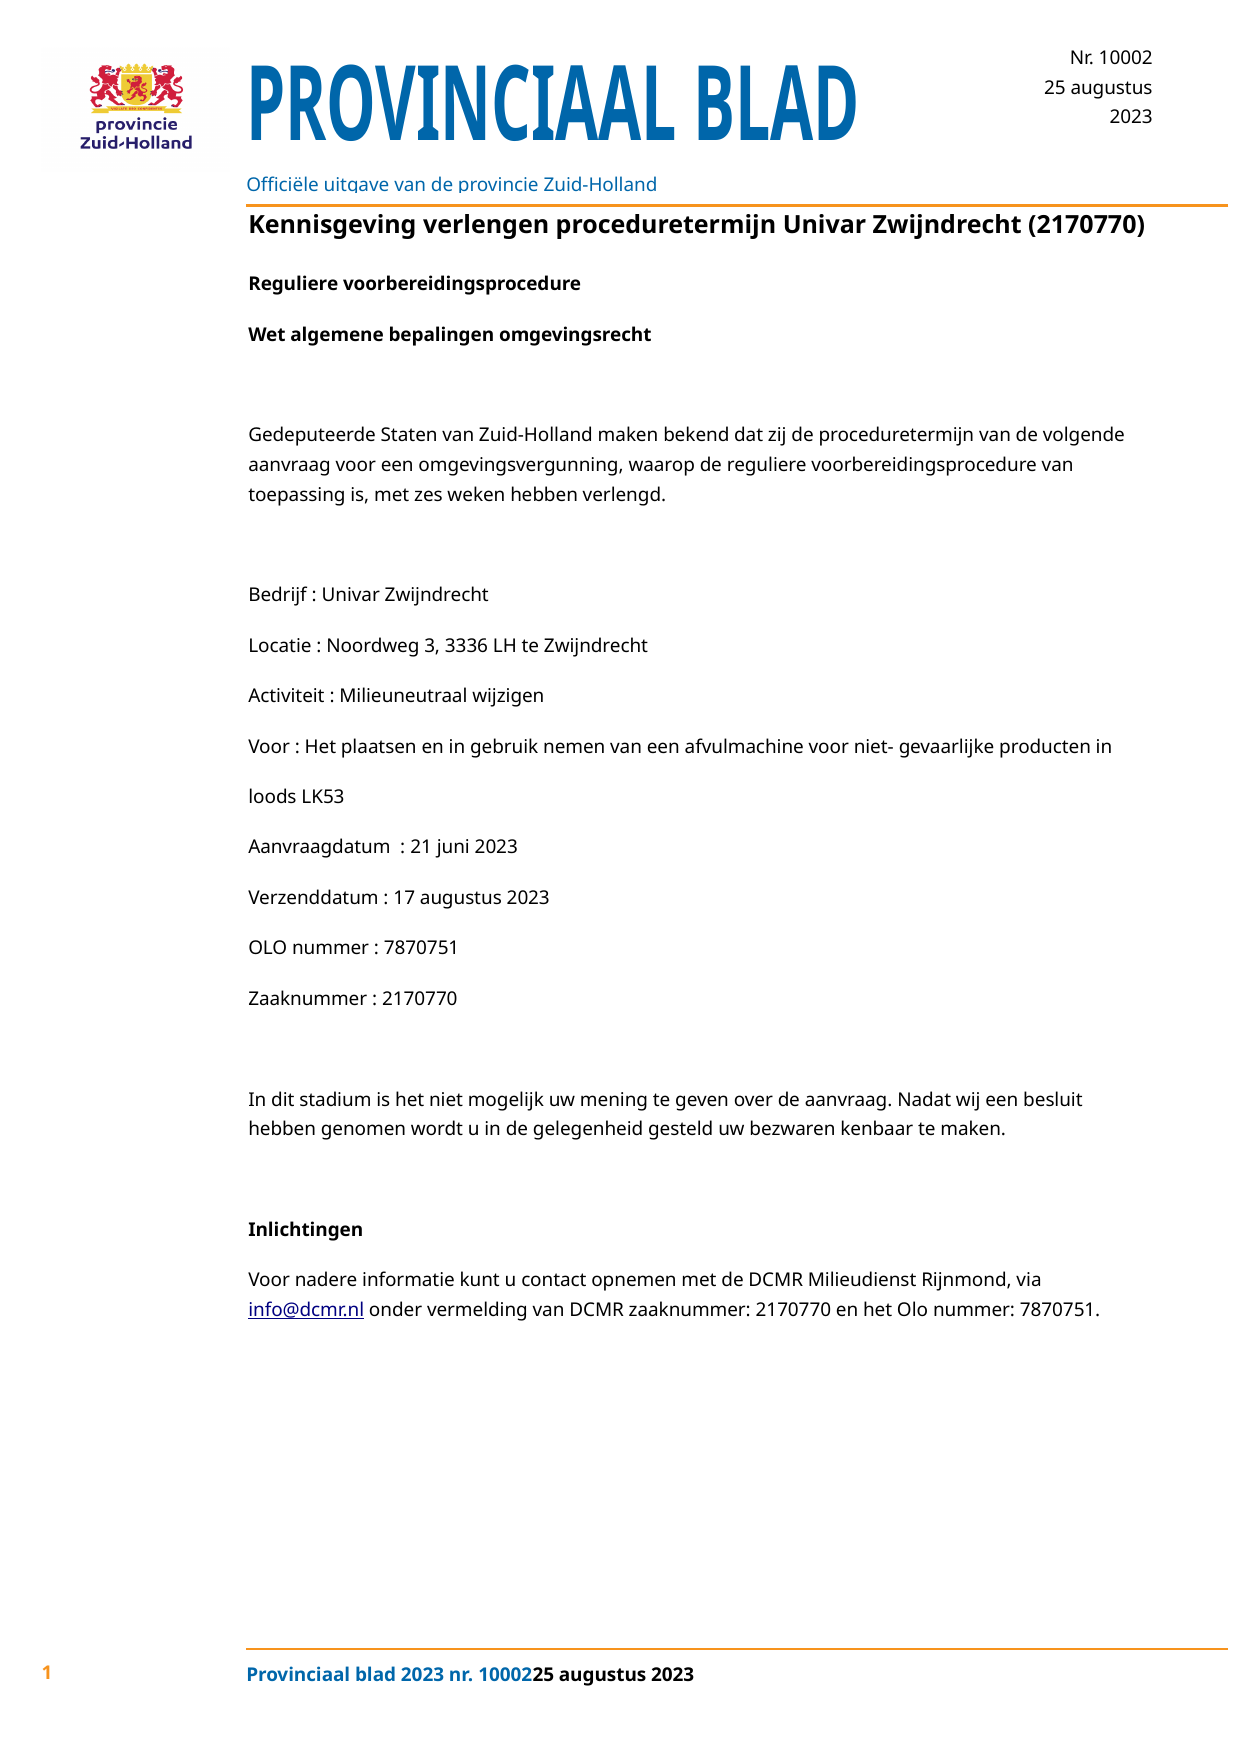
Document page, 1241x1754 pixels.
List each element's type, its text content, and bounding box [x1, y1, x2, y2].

text Voor : Het plaatsen en in gebruik nemen van een afvulmachine voor niet- gevaarlijke producten in [248, 733, 1152, 758]
text Aanvraagdatum : 21 juni 2023 [248, 834, 1152, 859]
text Gedeputeerde Staten van Zuid-Holland maken bekend dat zij de proceduretermijn van de volgende aanvraag voor een omgevingsvergunning, waarop de reguliere voorbereidingsprocedure van toepassing is, met zes weken hebben verlengd. [248, 422, 1152, 506]
text Kennisgeving verlengen proceduretermijn Univar Zwijndrecht (2170770) [248, 207, 1152, 241]
text Bedrijf : Univar Zwijndrecht [248, 582, 1152, 607]
text In dit stadium is het niet mogelijk uw mening te geven over de aanvraag. Nadat wij een besluit hebben genomen wordt u in de gelegenheid gesteld uw bezwaren kenbaar te maken. [248, 1086, 1152, 1141]
text Inlichtingen [248, 1216, 1152, 1242]
text OLO nummer : 7870751 [248, 934, 1152, 960]
text Verzenddatum : 17 augustus 2023 [248, 884, 1152, 910]
text Activiteit : Milieuneutraal wijzigen [248, 682, 1152, 708]
text Locatie : Noordweg 3, 3336 LH te Zwijndrecht [248, 632, 1152, 658]
picture [41, 47, 231, 172]
text Reguliere voorbereidingsprocedure [248, 270, 1152, 296]
text loods LK53 [248, 783, 1152, 809]
text Wet algemene bepalingen omgevingsrecht [248, 321, 1152, 346]
text Zaaknummer : 2170770 [248, 985, 1152, 1011]
text Voor nadere informatie kunt u contact opnemen met de DCMR Milieudienst Rijnmond, via info@dcmr.nl onder vermelding van DCMR zaaknummer: 2170770 en het Olo nummer: 7870751. [248, 1267, 1152, 1322]
